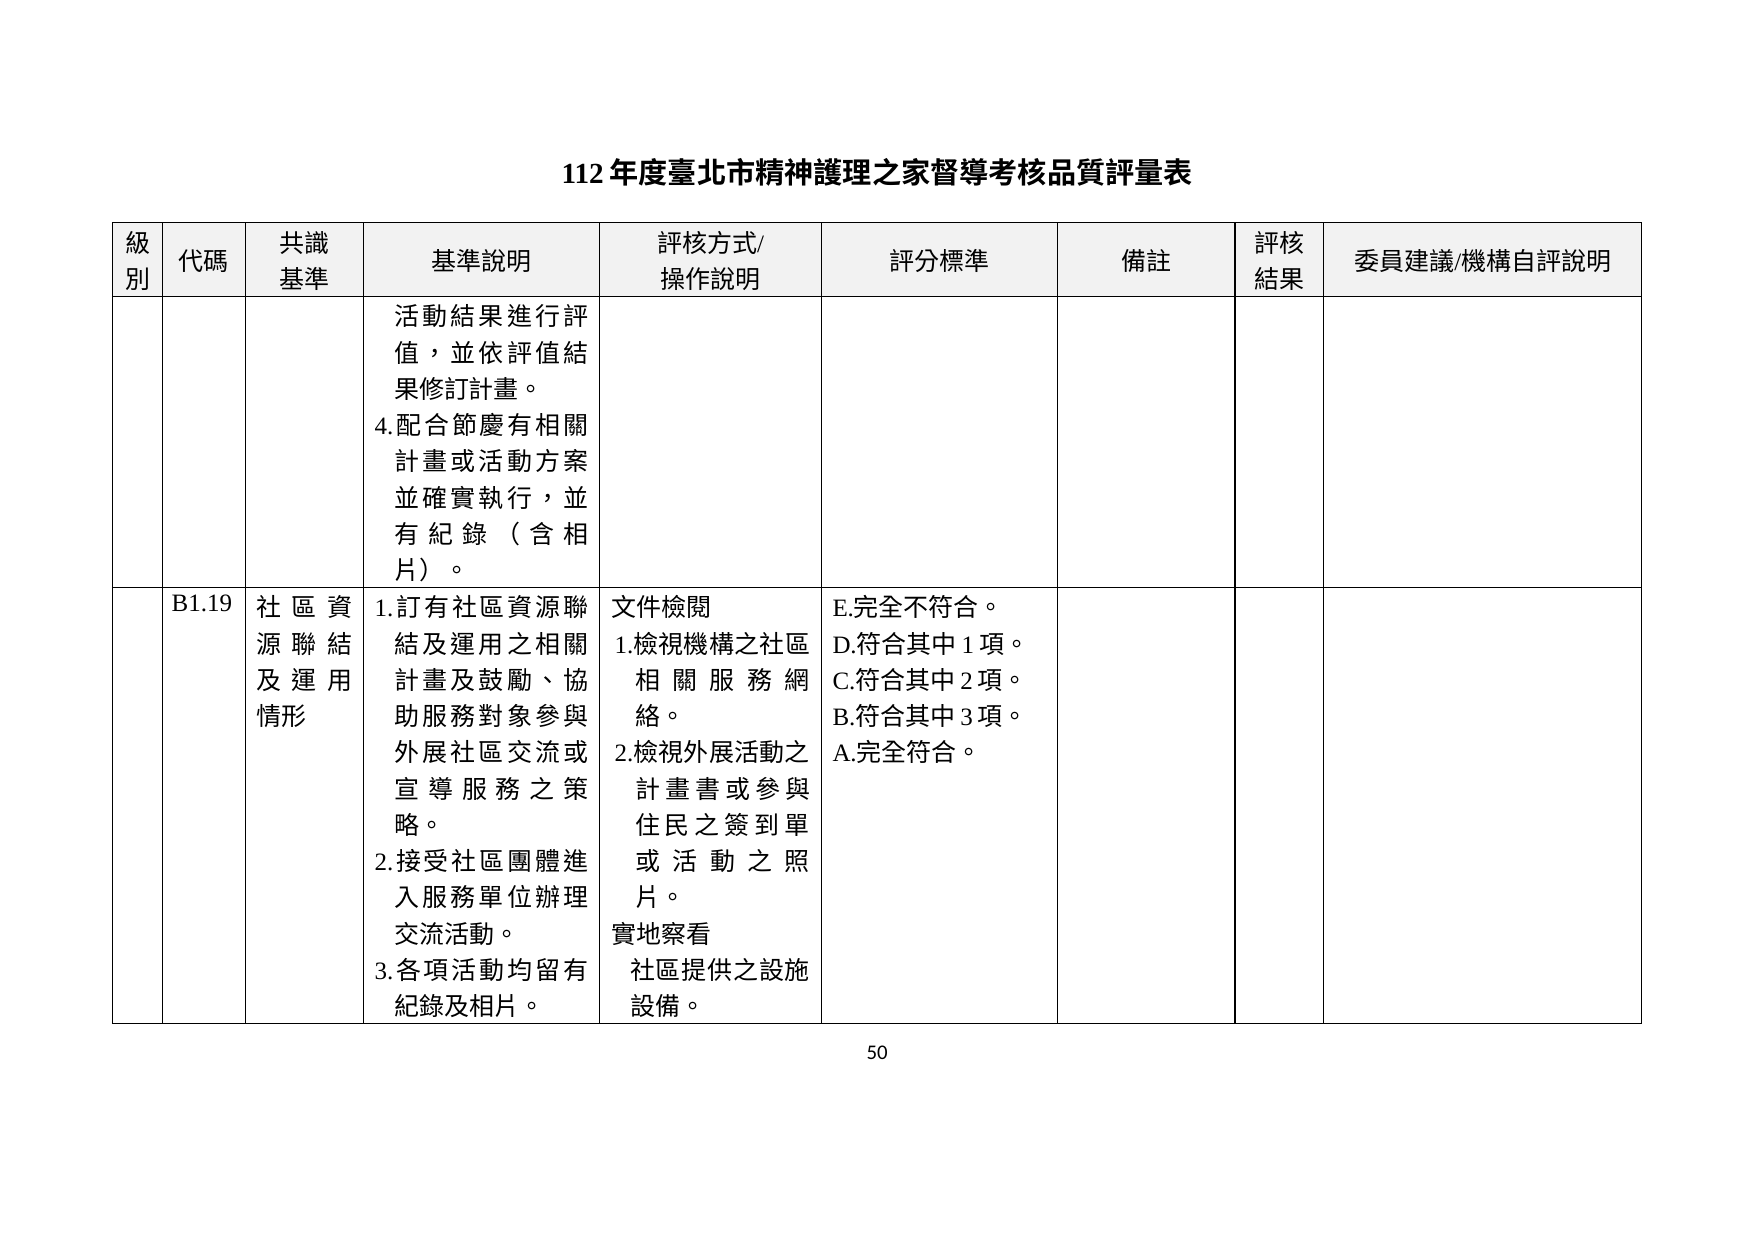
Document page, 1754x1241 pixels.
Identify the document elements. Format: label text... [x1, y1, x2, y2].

table_cell [1324, 588, 1641, 1023]
table_cell [1324, 297, 1641, 587]
table_cell B1.19 [163, 588, 245, 1023]
table_cell [1236, 588, 1323, 1023]
table_cell 社區資源聯結及運用情形 [246, 588, 363, 1023]
table_cell [1058, 588, 1234, 1023]
table_header 基準說明 [364, 223, 599, 296]
table_cell [1236, 297, 1323, 587]
table_cell 1.訂有社區資源聯結及運用之相關計畫及鼓勵、協助服務對象參與外展社區交流或宣導服務之策略。 2.接受社區團體進入服務單位辦理交流活動。 3.各項活動均留有紀錄及相片。 [364, 588, 599, 1023]
table_header 代碼 [163, 223, 245, 296]
table_header 備註 [1058, 223, 1234, 296]
table_cell [113, 297, 162, 587]
table_header 共識 基準 [246, 223, 363, 296]
table_header 評分標準 [822, 223, 1057, 296]
table_header 委員建議/機構自評說明 [1324, 223, 1641, 296]
table_cell 文件檢閱 1.檢視機構之社區相關服務網絡。 2.檢視外展活動之計畫書或參與住民之簽到單或活動之照片。 實地察看 社區提供之設施設備。 [600, 588, 821, 1023]
table_cell [600, 297, 821, 587]
table_cell [822, 297, 1057, 587]
table_cell [1058, 297, 1234, 587]
table_cell [163, 297, 245, 587]
table_header 評核方式/ 操作說明 [600, 223, 821, 296]
table_cell 活動結果進行評值，並依評值結果修訂計畫。 4.配合節慶有相關計畫或活動方案並確實執行，並有紀錄（含相片）。 [364, 297, 599, 587]
table_header 評核 結果 [1236, 223, 1323, 296]
table_header 級別 [113, 223, 162, 296]
table_cell [246, 297, 363, 587]
table_cell E.完全不符合。 D.符合其中1項。 C.符合其中2項。 B.符合其中3項。 A.完全符合。 [822, 588, 1057, 1023]
table_cell [113, 588, 162, 1023]
